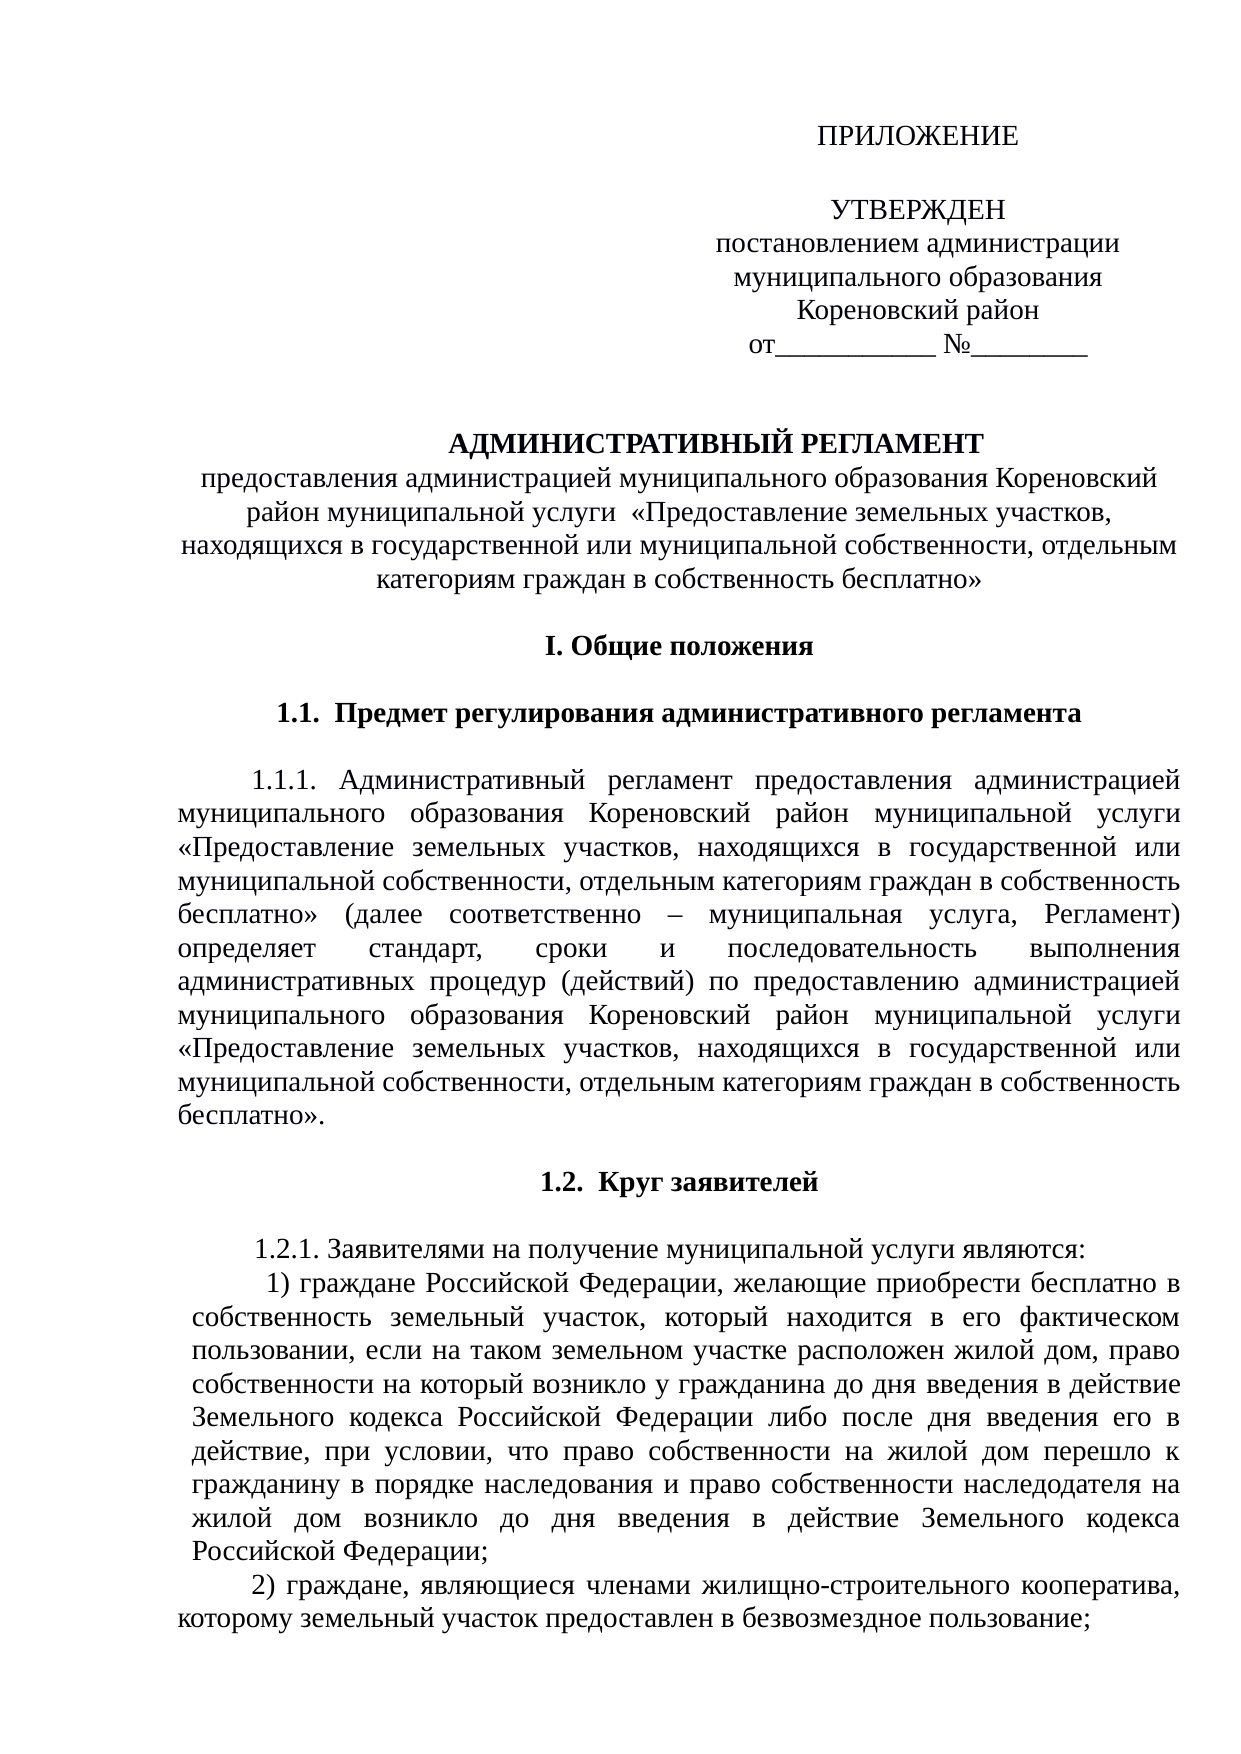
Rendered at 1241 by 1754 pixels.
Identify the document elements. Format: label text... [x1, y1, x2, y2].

text 1.2. Круг заявителей [177, 1164, 1181, 1198]
text 2) граждане, являющиеся членами жилищно-строительного кооператива, которому земельный участок предоставлен в безвозмездное пользование; [177, 1567, 1181, 1634]
text 1.1.1. Административный регламент предоставления администрацией муниципального образования Кореновский район муниципальной услуги «Предоставление земельных участков, находящихся в государственной или муниципальной собственности, отдельным категориям граждан в собственность бесплатно» (далее соответственно – муниципальная услуга, Регламент) определяет стандарт, сроки и последовательность выполнения административных процедур (действий) по предоставлению администрацией муниципального образования Кореновский район муниципальной услуги «Предоставление земельных участков, находящихся в государственной или муниципальной собственности, отдельным категориям граждан в собственность бесплатно». [177, 762, 1181, 1131]
text предоставления администрацией муниципального образования Кореновский район муниципальной услуги «Предоставление земельных участков, находящихся в государственной или муниципальной собственности, отдельным категориям граждан в собственность бесплатно» [177, 460, 1181, 594]
table_header ПРИЛОЖЕНИЕ УТВЕРЖДЕН постановлением администрации муниципального образования Кореновский район от___________ №________ [649, 118, 1187, 359]
text АДМИНИСТРАТИВНЫЙ РЕГЛАМЕНТ [177, 427, 1181, 460]
text 1.1. Предмет регулирования административного регламента [177, 695, 1181, 728]
text 1.2.1. Заявителями на получение муниципальной услуги являются: [177, 1232, 1181, 1265]
text I. Общие положения [177, 628, 1181, 661]
text 1) граждане Российской Федерации, желающие приобрести бесплатно в собственность земельный участок, который находится в его фактическом пользовании, если на таком земельном участке расположен жилой дом, право собственности на который возникло у гражданина до дня введения в действие Земельного кодекса Российской Федерации либо после дня введения его в действие, при условии, что право собственности на жилой дом перешло к гражданину в порядке наследования и право собственности наследодателя на жилой дом возникло до дня введения в действие Земельного кодекса Российской Федерации; [192, 1265, 1181, 1567]
table_header [165, 118, 648, 359]
